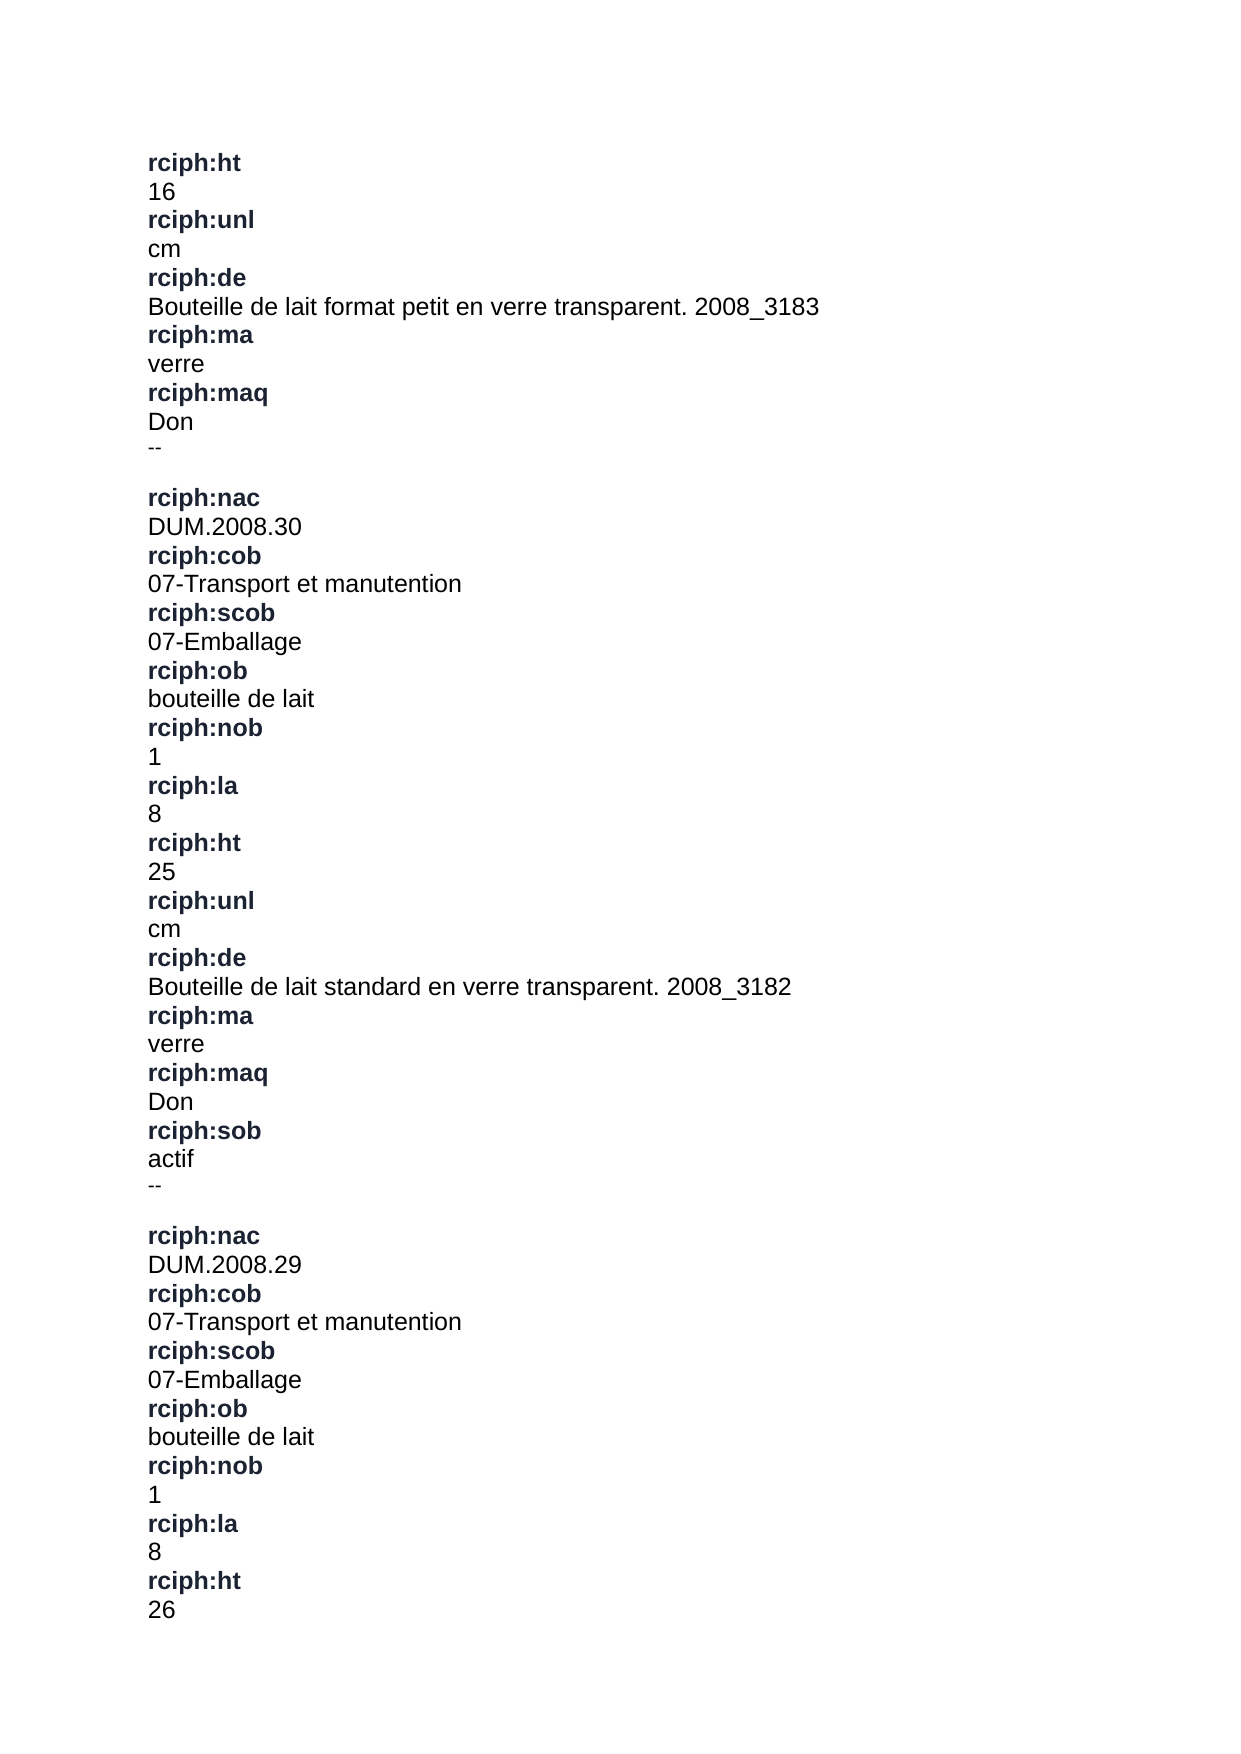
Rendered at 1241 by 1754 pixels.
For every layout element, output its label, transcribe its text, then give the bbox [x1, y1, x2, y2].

text rciph:de [148, 943, 1092, 972]
text 07-Transport et manutention [148, 569, 1092, 598]
text cm [148, 914, 1092, 943]
text rciph:unl [148, 205, 1092, 234]
text 1 [148, 742, 1092, 771]
text rciph:de [148, 263, 1092, 291]
text rciph:cob [148, 541, 1092, 569]
text bouteille de lait [148, 1422, 1092, 1451]
text verre [148, 349, 1092, 378]
text 8 [148, 1537, 1092, 1566]
text Bouteille de lait format petit en verre transparent. 2008_3183 [148, 291, 1092, 320]
text DUM.2008.30 [148, 512, 1092, 541]
text -- [148, 435, 1092, 459]
text 07-Transport et manutention [148, 1307, 1092, 1336]
text 26 [148, 1595, 1092, 1623]
text rciph:scob [148, 598, 1092, 627]
text rciph:nac [148, 483, 1092, 512]
text rciph:ob [148, 656, 1092, 684]
text rciph:ma [148, 320, 1092, 349]
text rciph:ht [148, 828, 1092, 857]
text rciph:ma [148, 1001, 1092, 1029]
text 16 [148, 176, 1092, 205]
text Don [148, 406, 1092, 435]
text 1 [148, 1480, 1092, 1508]
text verre [148, 1029, 1092, 1058]
text 8 [148, 799, 1092, 828]
text rciph:nob [148, 1451, 1092, 1480]
text DUM.2008.29 [148, 1250, 1092, 1278]
text rciph:la [148, 1508, 1092, 1537]
text rciph:nac [148, 1221, 1092, 1250]
text rciph:maq [148, 378, 1092, 406]
text rciph:la [148, 771, 1092, 799]
text rciph:ob [148, 1393, 1092, 1422]
text rciph:sob [148, 1116, 1092, 1144]
text actif [148, 1144, 1092, 1173]
text rciph:cob [148, 1278, 1092, 1307]
text -- [148, 1173, 1092, 1197]
text 25 [148, 857, 1092, 886]
text rciph:ht [148, 1566, 1092, 1595]
text rciph:ht [148, 148, 1092, 176]
text Don [148, 1087, 1092, 1116]
text rciph:scob [148, 1336, 1092, 1365]
text cm [148, 234, 1092, 263]
text 07-Emballage [148, 627, 1092, 656]
text rciph:nob [148, 713, 1092, 742]
text bouteille de lait [148, 684, 1092, 713]
text Bouteille de lait standard en verre transparent. 2008_3182 [148, 972, 1092, 1001]
text rciph:maq [148, 1058, 1092, 1087]
text 07-Emballage [148, 1365, 1092, 1393]
text rciph:unl [148, 886, 1092, 914]
